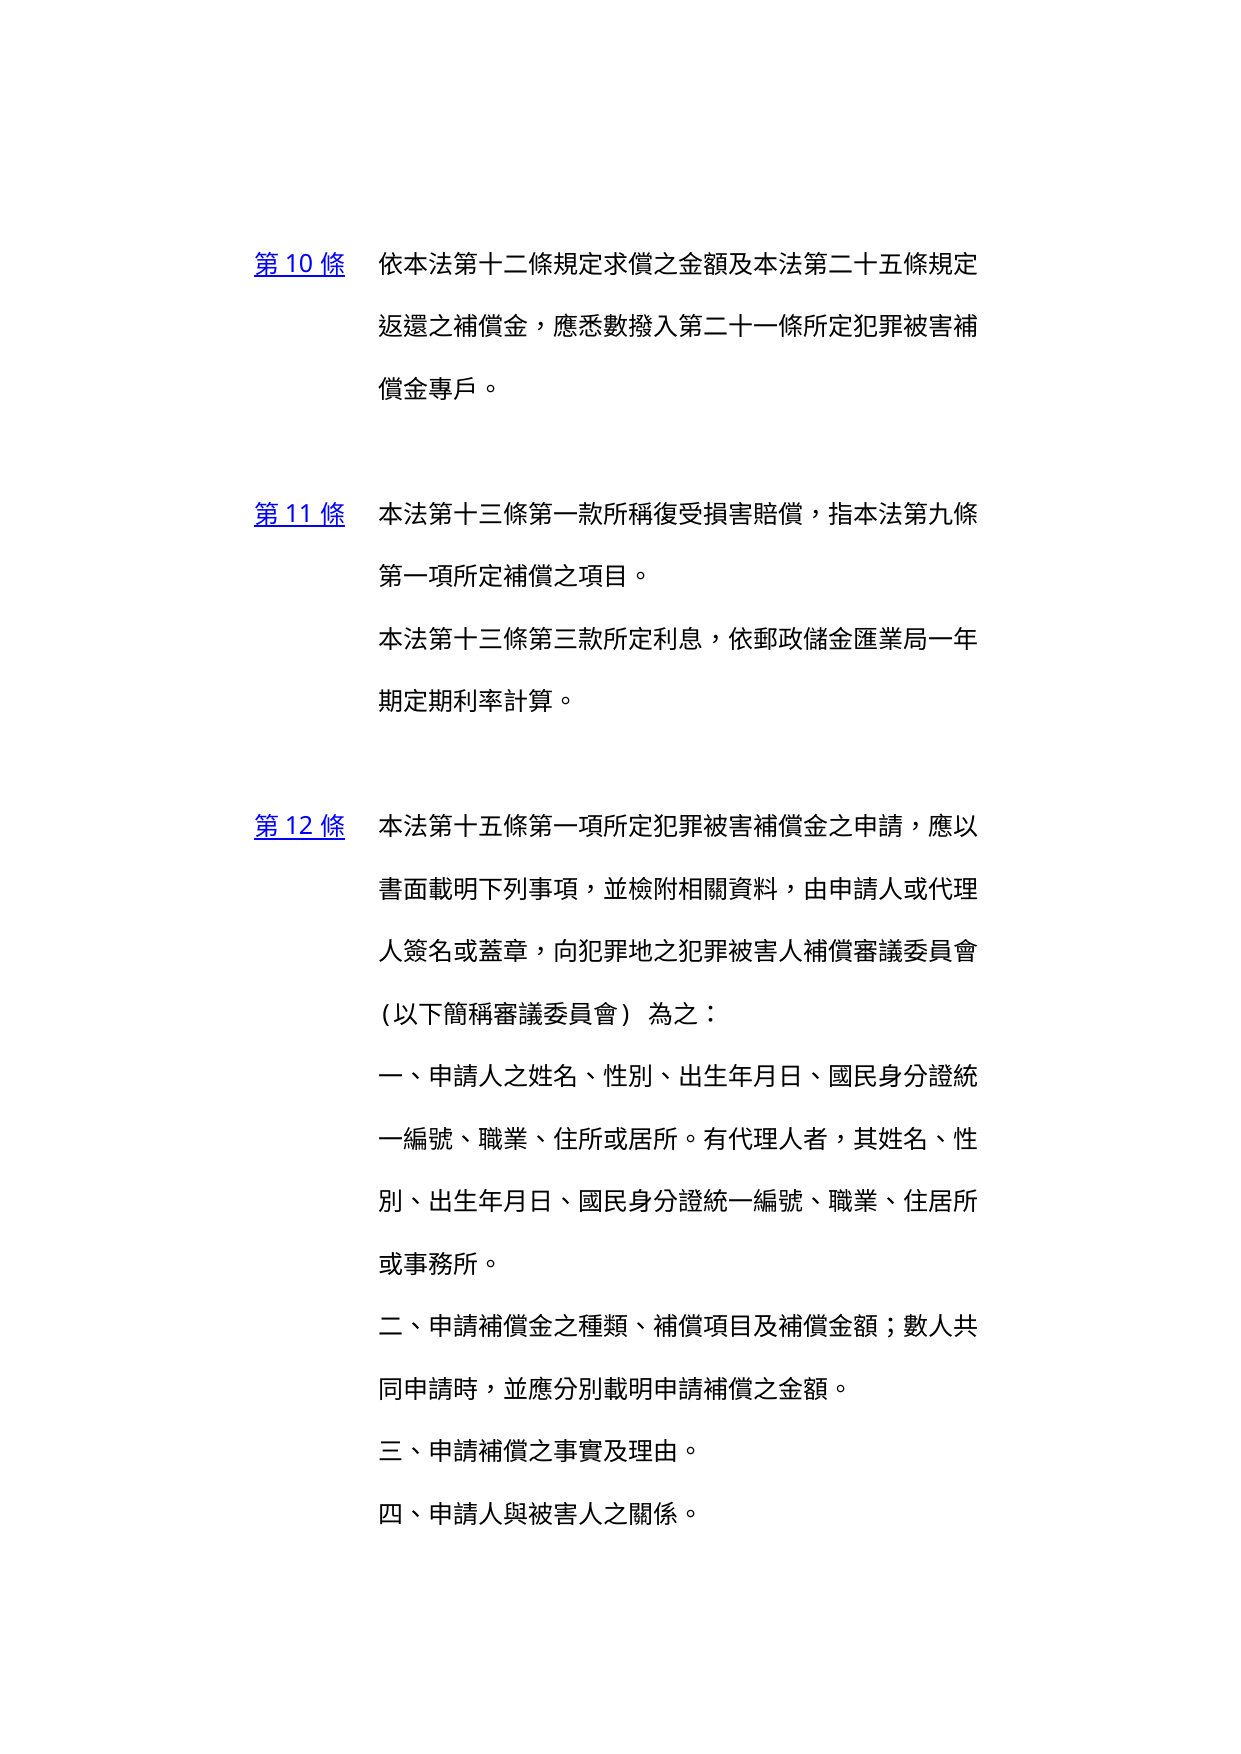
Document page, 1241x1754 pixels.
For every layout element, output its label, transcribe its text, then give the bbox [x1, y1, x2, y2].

table_cell 依本法第十二條規定求償之金額及本法第二十五條規定返還之補償金，應悉數撥入第二十一條所定犯罪被害補償金專戶。 [376, 158, 988, 410]
table_cell 第 10 條 [253, 158, 354, 410]
table_cell 第 11 條 [253, 410, 354, 722]
table_cell [354, 158, 376, 410]
table_cell 本法第十五條第一項所定犯罪被害補償金之申請，應以書面載明下列事項，並檢附相關資料，由申請人或代理人簽名或蓋章，向犯罪地之犯罪被害人補償審議委員會 (以下簡稱審議委員會) 為之： 一、申請人之姓名、性別、出生年月日、國民身分證統一編號、職業、住所或居所。有代理人者，其姓名、性別、出生年月日、國民身分證統一編號、職業、住居所或事務所。 二、申請補償金之種類、補償項目及補償金額；數人共同申請時，並應分別載明申請補償之金額。 三、申請補償之事實及理由。 四、申請人與被害人之關係。 [376, 722, 988, 1535]
table_cell 本法第十三條第一款所稱復受損害賠償，指本法第九條第一項所定補償之項目。 本法第十三條第三款所定利息，依郵政儲金匯業局一年期定期利率計算。 [376, 410, 988, 722]
table_cell [354, 722, 376, 1535]
table_cell [354, 410, 376, 722]
table_cell 第 12 條 [253, 722, 354, 1535]
